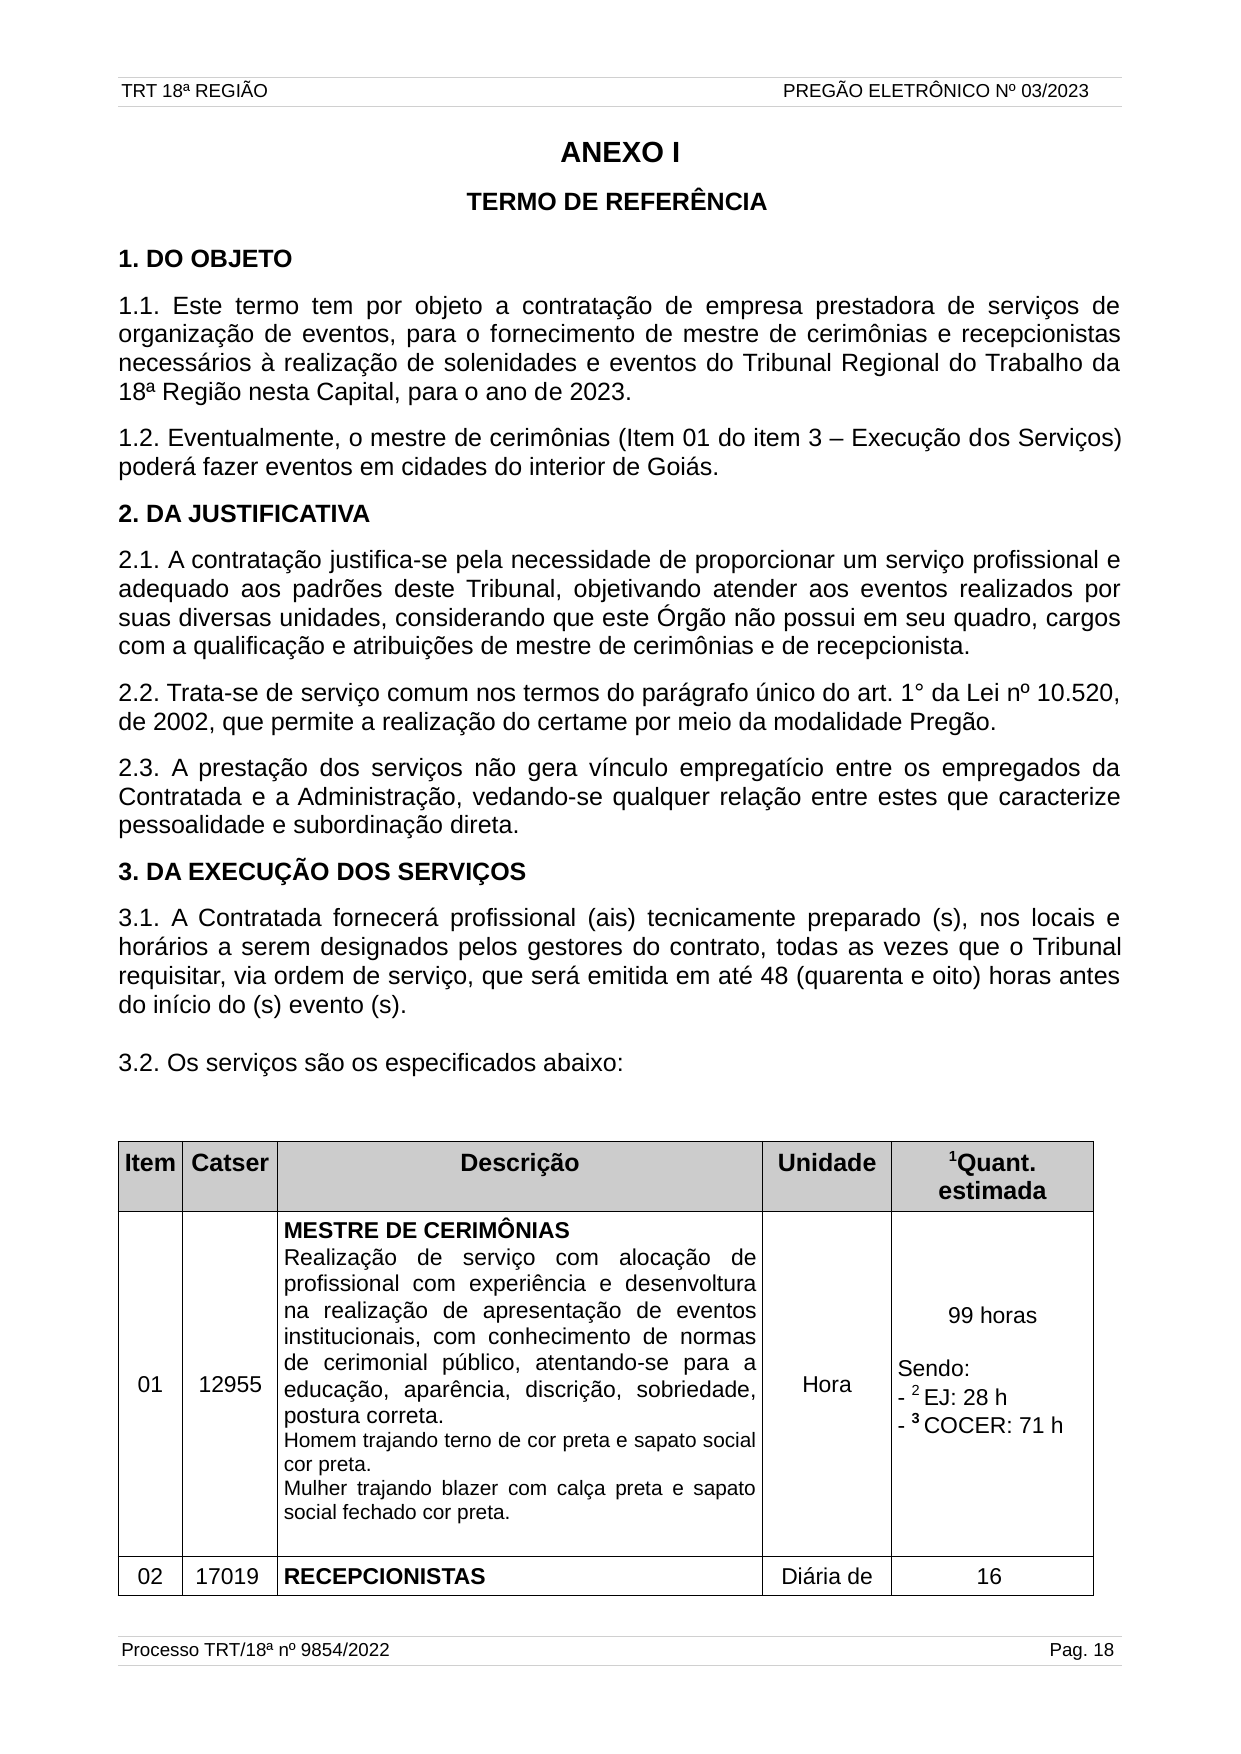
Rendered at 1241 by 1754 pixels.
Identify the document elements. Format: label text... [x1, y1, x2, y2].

text ANEXO I [118, 136, 1122, 169]
table_cell 01 [119, 1212, 182, 1556]
table_header Descrição [278, 1142, 762, 1211]
text 3. DA EXECUÇÃO DOS SERVIÇOS [118, 857, 1122, 886]
table_header Item [119, 1142, 182, 1211]
table_cell MESTRE DE CERIMÔNIAS Realização de serviço com alocação de profissional com experiência e desenvoltura na realização de apresentação de eventos institucionais, com conhecimento de normas de cerimonial público, atentando-se para a educação, aparência, discrição, sobriedade, postura correta. Homem trajando terno de cor preta e sapato social cor preta. Mulher trajando blazer com calça preta e sapato social fechado cor preta. [278, 1212, 762, 1556]
table_cell 16 [892, 1557, 1093, 1595]
table_header 1Quant. estimada [892, 1142, 1093, 1211]
text 1.1. Este termo tem por objeto a contratação de empresa prestadora de serviços de organização de eventos, para o fornecimento de mestre de cerimônias e recepcionistas necessários à realização de solenidades e eventos do Tribunal Regional do Trabalho da 18ª Região nesta Capital, para o ano de 2023. [118, 291, 1122, 406]
table_cell 17019 [183, 1557, 277, 1595]
text 2.1. A contratação justifica-se pela necessidade de proporcionar um serviço profissional e adequado aos padrões deste Tribunal, objetivando atender aos eventos realizados por suas diversas unidades, considerando que este Órgão não possui em seu quadro, cargos com a qualificação e atribuições de mestre de cerimônias e de recepcionista. [118, 545, 1122, 660]
text 1. DO OBJETO [118, 244, 1122, 273]
text 3.2. Os serviços são os especificados abaixo: [118, 1048, 1122, 1077]
table_cell 12955 [183, 1212, 277, 1556]
table_cell 02 [119, 1557, 182, 1595]
table_header Catser [183, 1142, 277, 1211]
text TERMO DE REFERÊNCIA [118, 187, 1122, 216]
table_cell Diária de [763, 1557, 891, 1595]
table_cell 99 horas Sendo: - 2 EJ: 28 h - 3 COCER: 71 h [892, 1212, 1093, 1556]
text 2. DA JUSTIFICATIVA [118, 499, 1122, 527]
table_header Unidade [763, 1142, 891, 1211]
text 3.1. A Contratada fornecerá profissional (ais) tecnicamente preparado (s), nos locais e horários a serem designados pelos gestores do contrato, todas as vezes que o Tribunal requisitar, via ordem de serviço, que será emitida em até 48 (quarenta e oito) horas antes do início do (s) evento (s). [118, 903, 1122, 1018]
table_cell Hora [763, 1212, 891, 1556]
table_cell RECEPCIONISTAS [278, 1557, 762, 1595]
text 1.2. Eventualmente, o mestre de cerimônias (Item 01 do item 3 – Execução dos Serviços) poderá fazer eventos em cidades do interior de Goiás. [118, 423, 1122, 481]
text 2.2. Trata-se de serviço comum nos termos do parágrafo único do art. 1° da Lei nº 10.520, de 2002, que permite a realização do certame por meio da modalidade Pregão. [118, 678, 1122, 735]
text 2.3. A prestação dos serviços não gera vínculo empregatício entre os empregados da Contratada e a Administração, vedando-se qualquer relação entre estes que caracterize pessoalidade e subordinação direta. [118, 753, 1122, 839]
